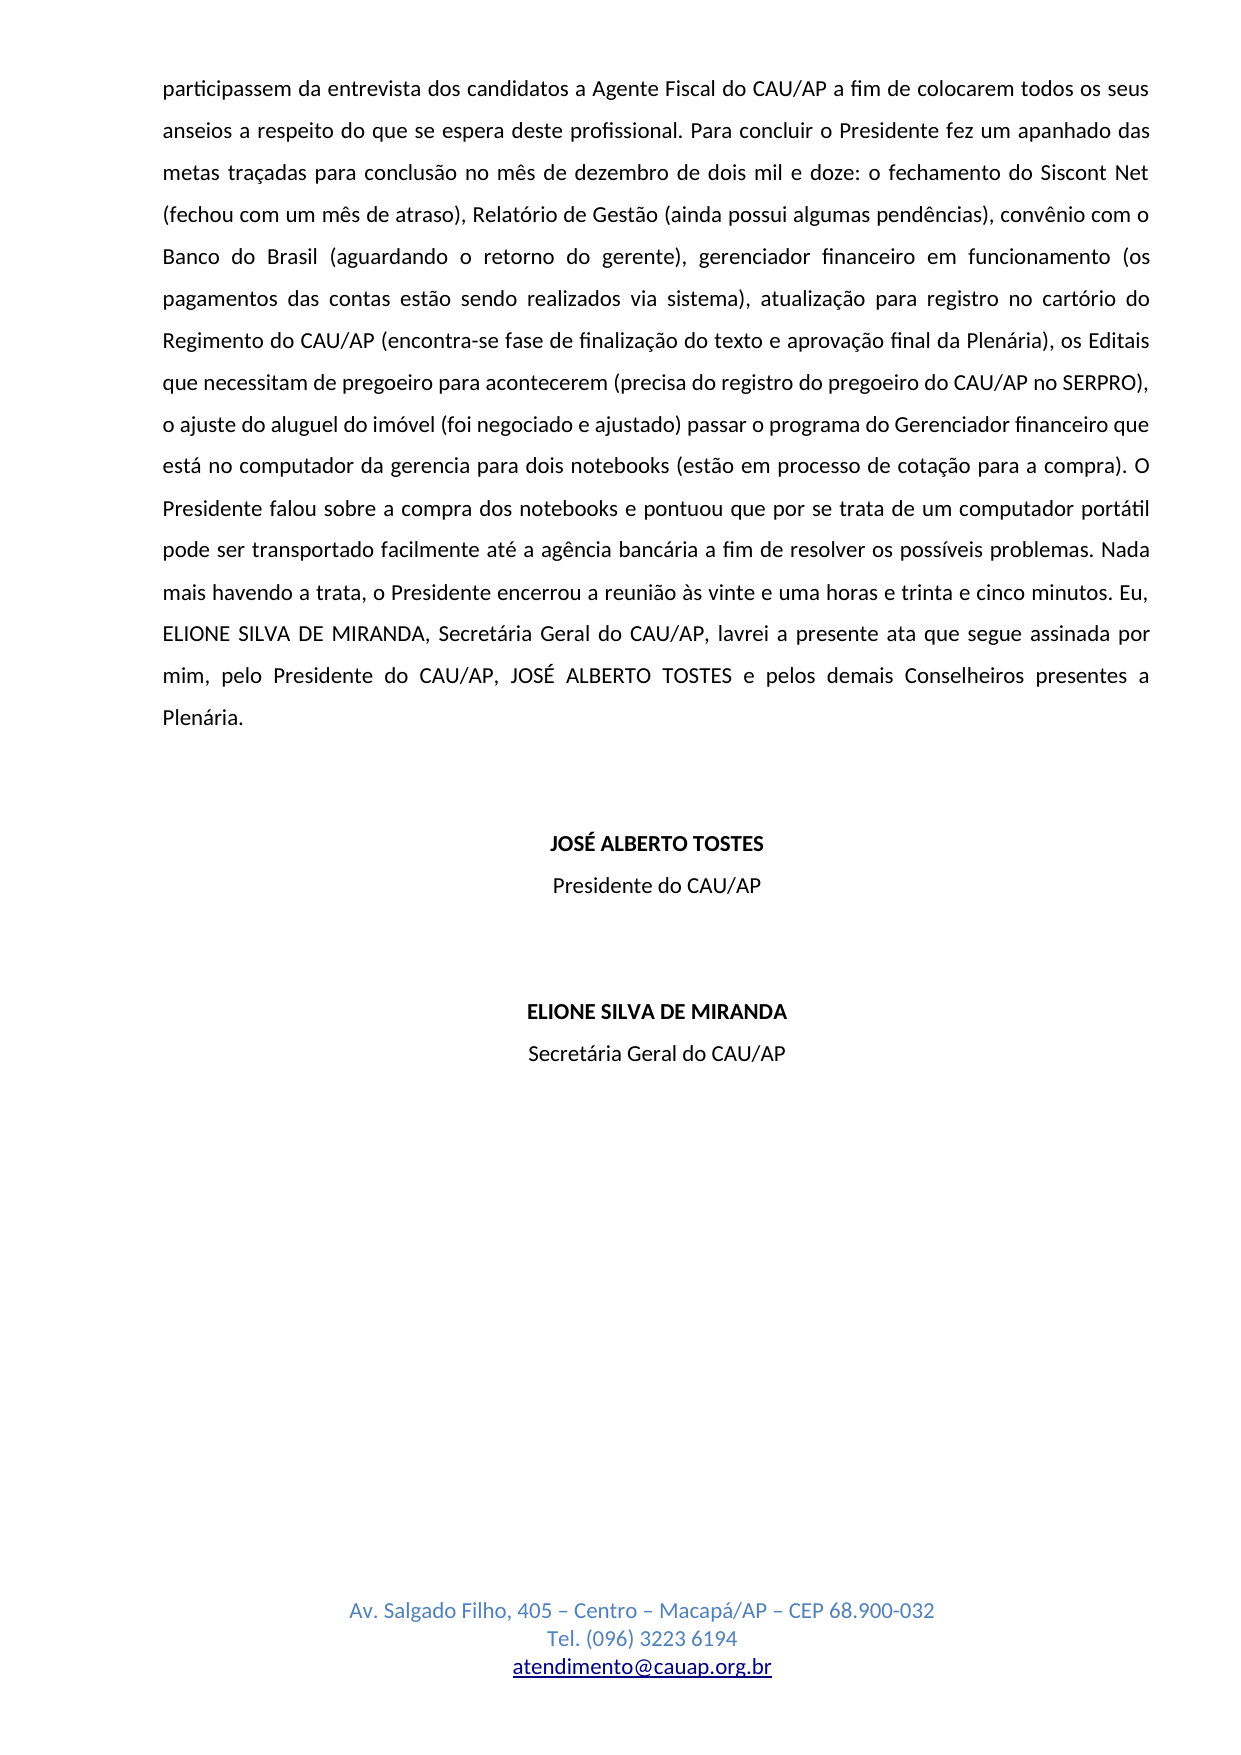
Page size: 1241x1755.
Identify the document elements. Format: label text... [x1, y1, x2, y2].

text Secretária Geral do CAU/AP [162, 1039, 1152, 1067]
text Presidente do CAU/AP [162, 871, 1152, 899]
text JOSÉ ALBERTO TOSTES [162, 829, 1152, 857]
text participassem da entrevista dos candidatos a Agente Fiscal do CAU/AP a fim de colocarem todos os seus anseios a respeito do que se espera deste profissional. Para concluir o Presidente fez um apanhado das metas traçadas para conclusão no mês de dezembro de dois mil e doze: o fechamento do Siscont Net (fechou com um mês de atraso), Relatório de Gestão (ainda possui algumas pendências), convênio com o Banco do Brasil (aguardando o retorno do gerente), gerenciador financeiro em funcionamento (os pagamentos das contas estão sendo realizados via sistema), atualização para registro no cartório do Regimento do CAU/AP (encontra-se fase de finalização do texto e aprovação final da Plenária), os Editais que necessitam de pregoeiro para acontecerem (precisa do registro do pregoeiro do CAU/AP no SERPRO), o ajuste do aluguel do imóvel (foi negociado e ajustado) passar o programa do Gerenciador financeiro que está no computador da gerencia para dois notebooks (estão em processo de cotação para a compra). O Presidente falou sobre a compra dos notebooks e pontuou que por se trata de um computador portátil pode ser transportado facilmente até a agência bancária a fim de resolver os possíveis problemas. Nada mais havendo a trata, o Presidente encerrou a reunião às vinte e uma horas e trinta e cinco minutos. Eu, ELIONE SILVA DE MIRANDA, Secretária Geral do CAU/AP, lavrei a presente ata que segue assinada por mim, pelo Presidente do CAU/AP, JOSÉ ALBERTO TOSTES e pelos demais Conselheiros presentes a Plenária. [162, 74, 1152, 732]
text ELIONE SILVA DE MIRANDA [162, 997, 1152, 1025]
